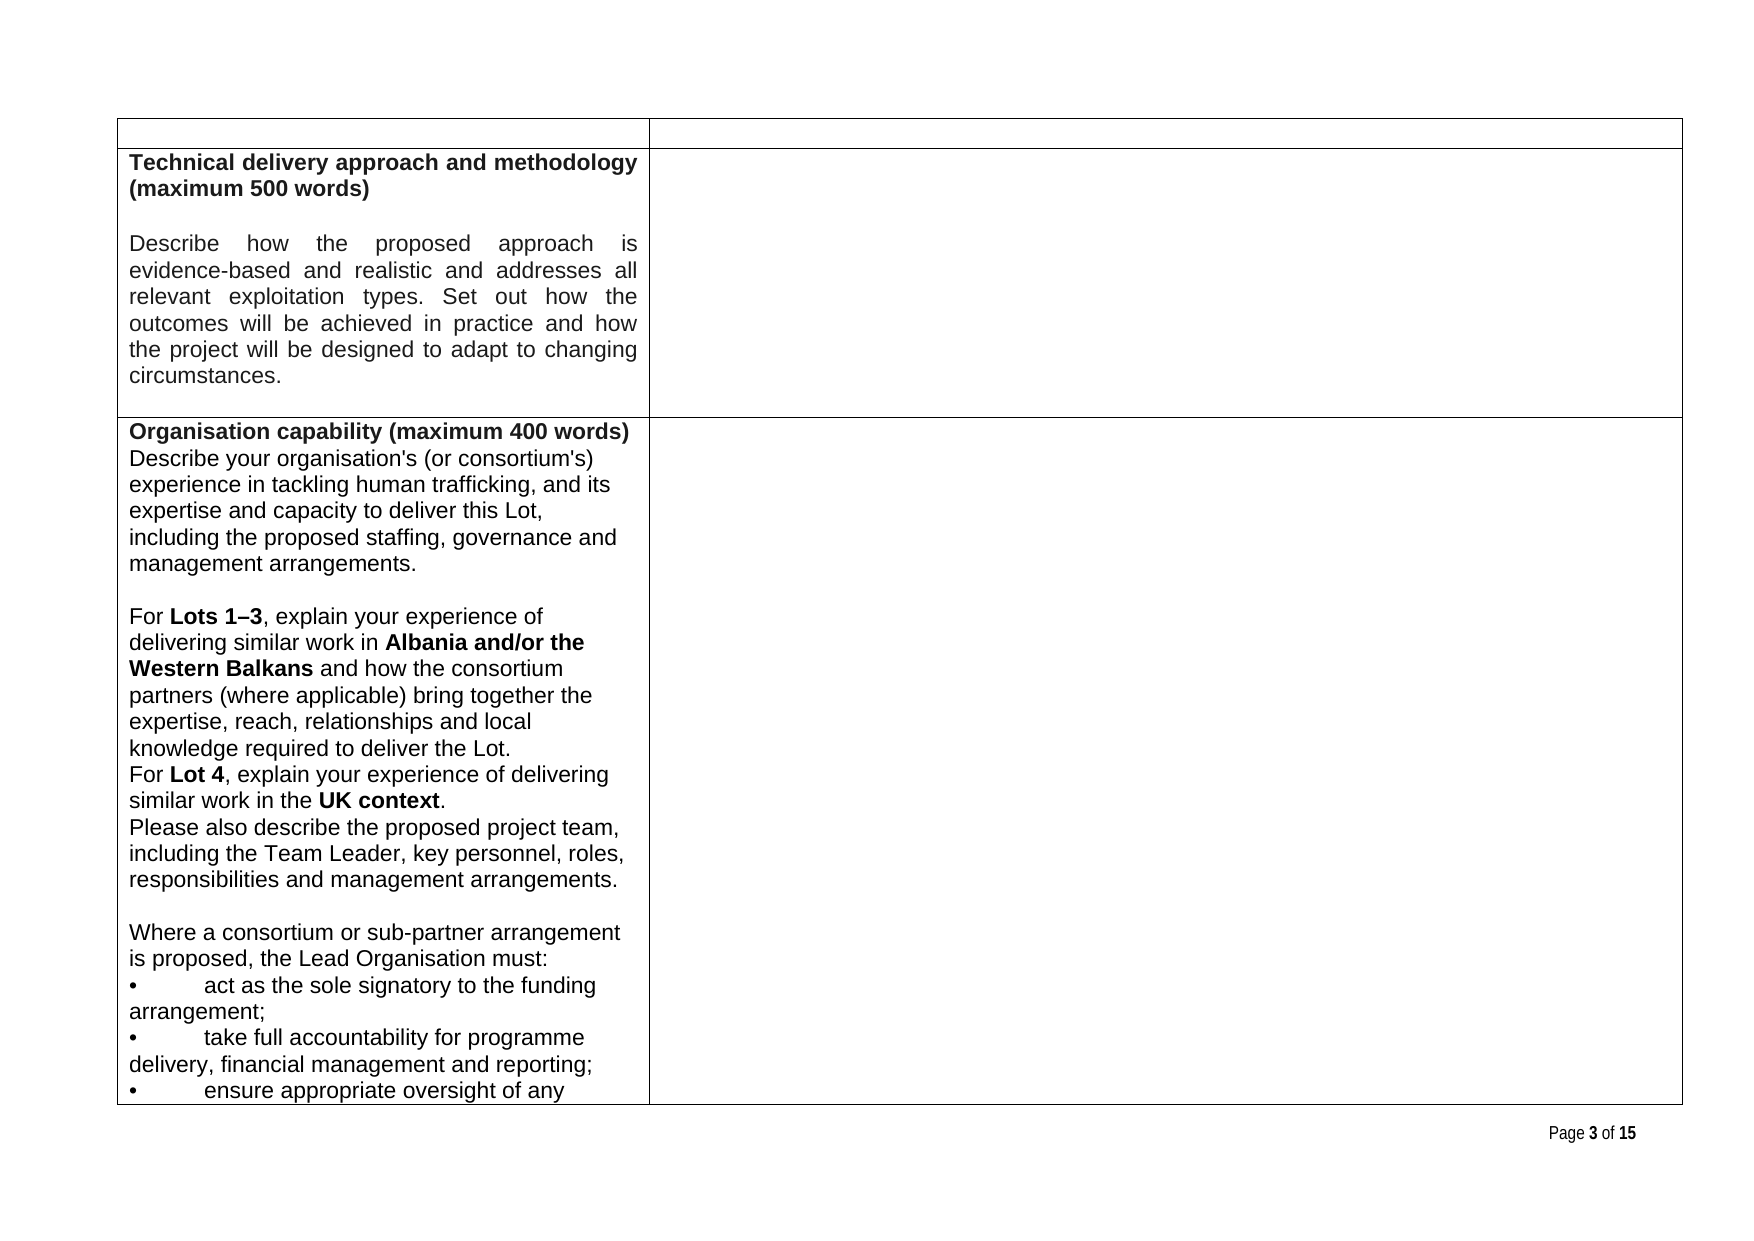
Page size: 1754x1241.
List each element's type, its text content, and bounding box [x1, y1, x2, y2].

table_cell Organisation capability (maximum 400 words) Describe your organisation's (or consortium's) experience in tackling human trafficking, and its expertise and capacity to deliver this Lot, including the proposed staffing, governance and management arrangements. For Lots 1–3, explain your experience of delivering similar work in Albania and/or the Western Balkans and how the consortium partners (where applicable) bring together the expertise, reach, relationships and local knowledge required to deliver the Lot. For Lot 4, explain your experience of delivering similar work in the UK context. Please also describe the proposed project team, including the Team Leader, key personnel, roles, responsibilities and management arrangements. Where a consortium or sub-partner arrangement is proposed, the Lead Organisation must: • act as the sole signatory to the funding arrangement; • take full accountability for programme delivery, financial management and reporting; • ensure appropriate oversight of any [118, 418, 649, 1103]
table_cell Technical delivery approach and methodology (maximum 500 words) Describe how the proposed approach is evidence-based and realistic and addresses all relevant exploitation types. Set out how the outcomes will be achieved in practice and how the project will be designed to adapt to changing circumstances. [118, 149, 649, 417]
table_cell [118, 119, 649, 148]
table_cell [650, 418, 1682, 1103]
table_cell [650, 149, 1682, 417]
table_cell [650, 119, 1682, 148]
